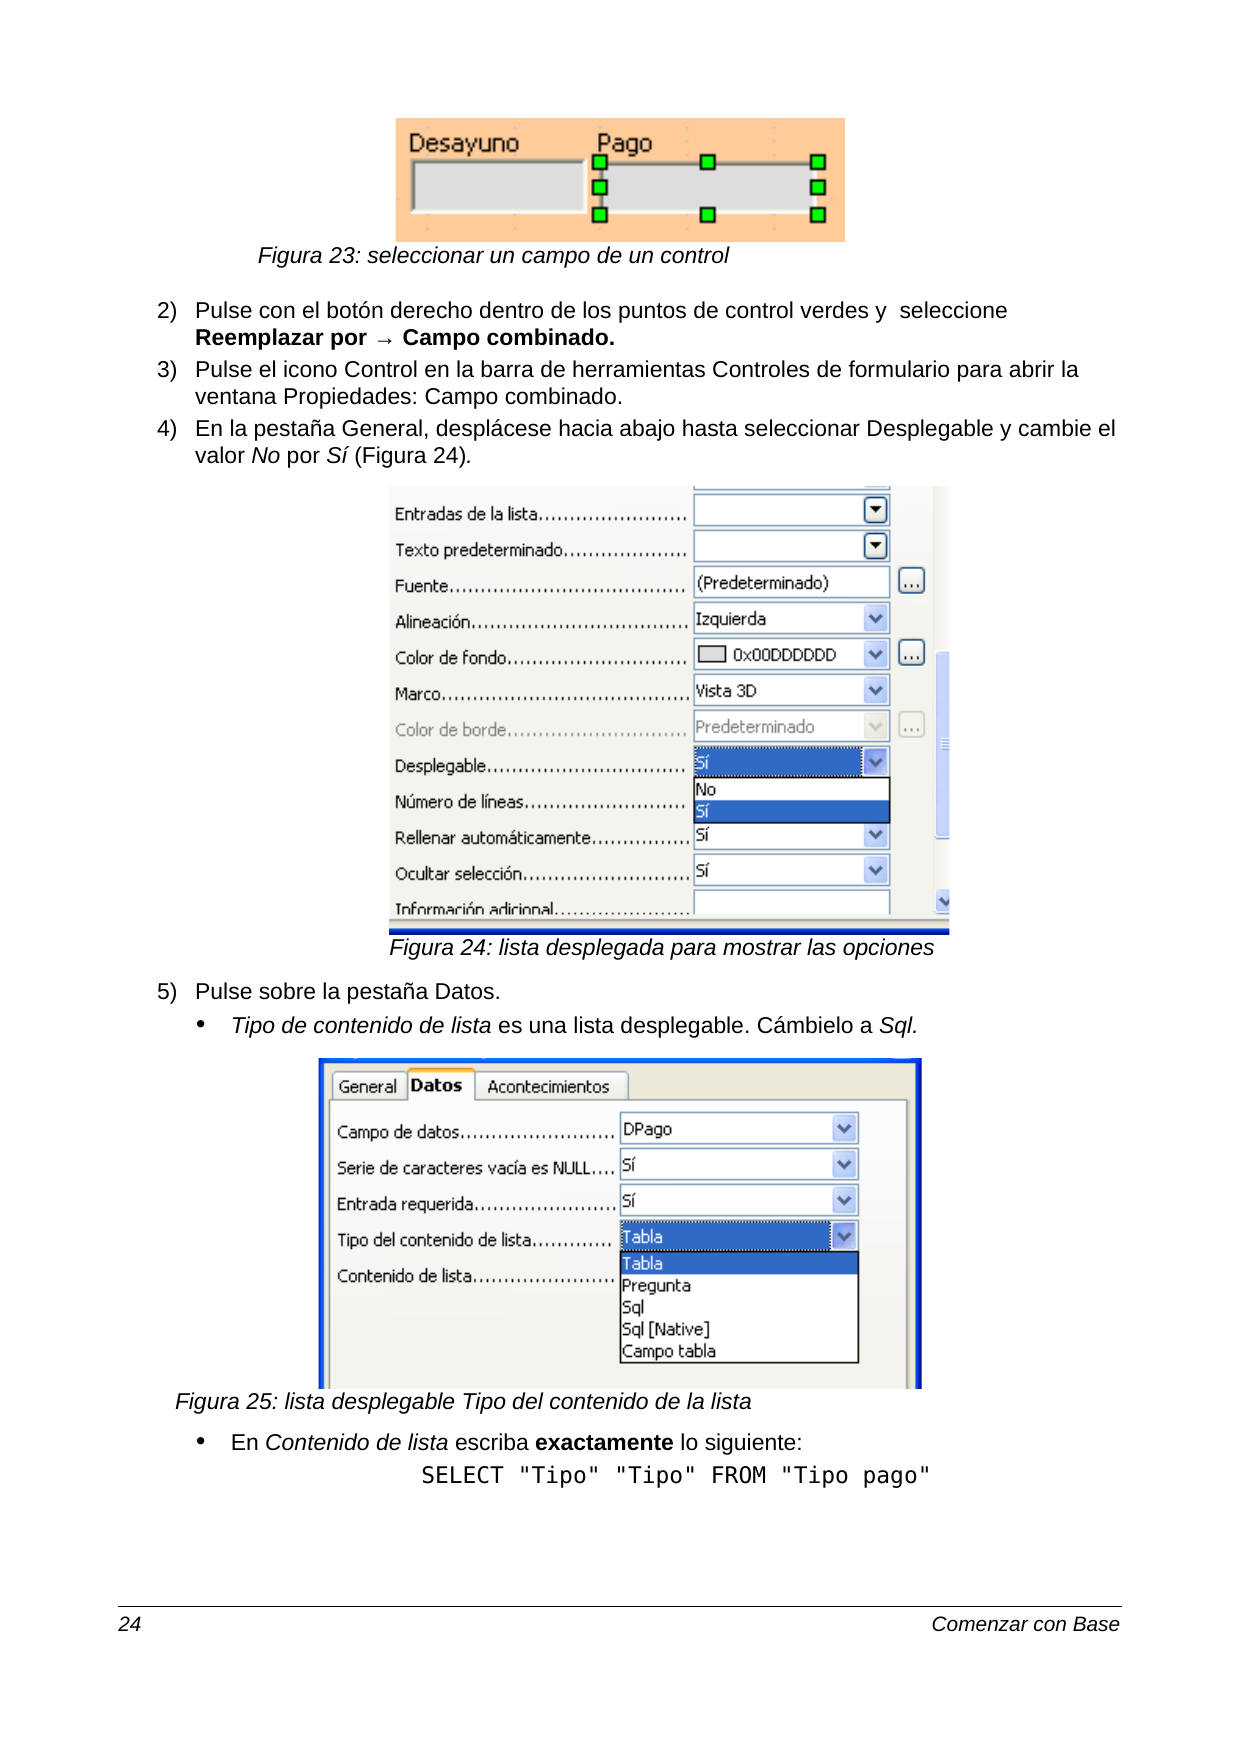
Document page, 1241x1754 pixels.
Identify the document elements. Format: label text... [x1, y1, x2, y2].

picture [318, 1058, 922, 1389]
list En la pestaña General, desplácese hacia abajo hasta seleccionar Desplegable y cambie el valor No por Sí (Figura 24). [177, 415, 1122, 468]
text Figura 25: lista desplegable Tipo del contenido de la lista [175, 1059, 1065, 1414]
list Tipo de contenido de lista es una lista desplegable. Cámbielo a Sql. [193, 1011, 1122, 1040]
list Figura 24: lista desplegada para mostrar las opciones [389, 935, 941, 961]
list Pulse sobre la pestaña Datos. [177, 978, 1122, 1004]
picture [389, 486, 950, 935]
list En Contenido de lista escriba exactamente lo siguiente: [193, 1427, 1122, 1456]
text Figura 23: seleccionar un campo de un control [258, 118, 982, 268]
picture [395, 118, 845, 242]
list SELECT "Tipo" "Tipo" FROM "Tipo pago" [193, 1462, 1122, 1489]
list Pulse el icono Control en la barra de herramientas Controles de formulario para abrir la ventana Propiedades: Campo combinado. [177, 356, 1122, 409]
list Pulse con el botón derecho dentro de los puntos de control verdes y seleccione Reemplazar por → Campo combinado. [177, 297, 1122, 350]
